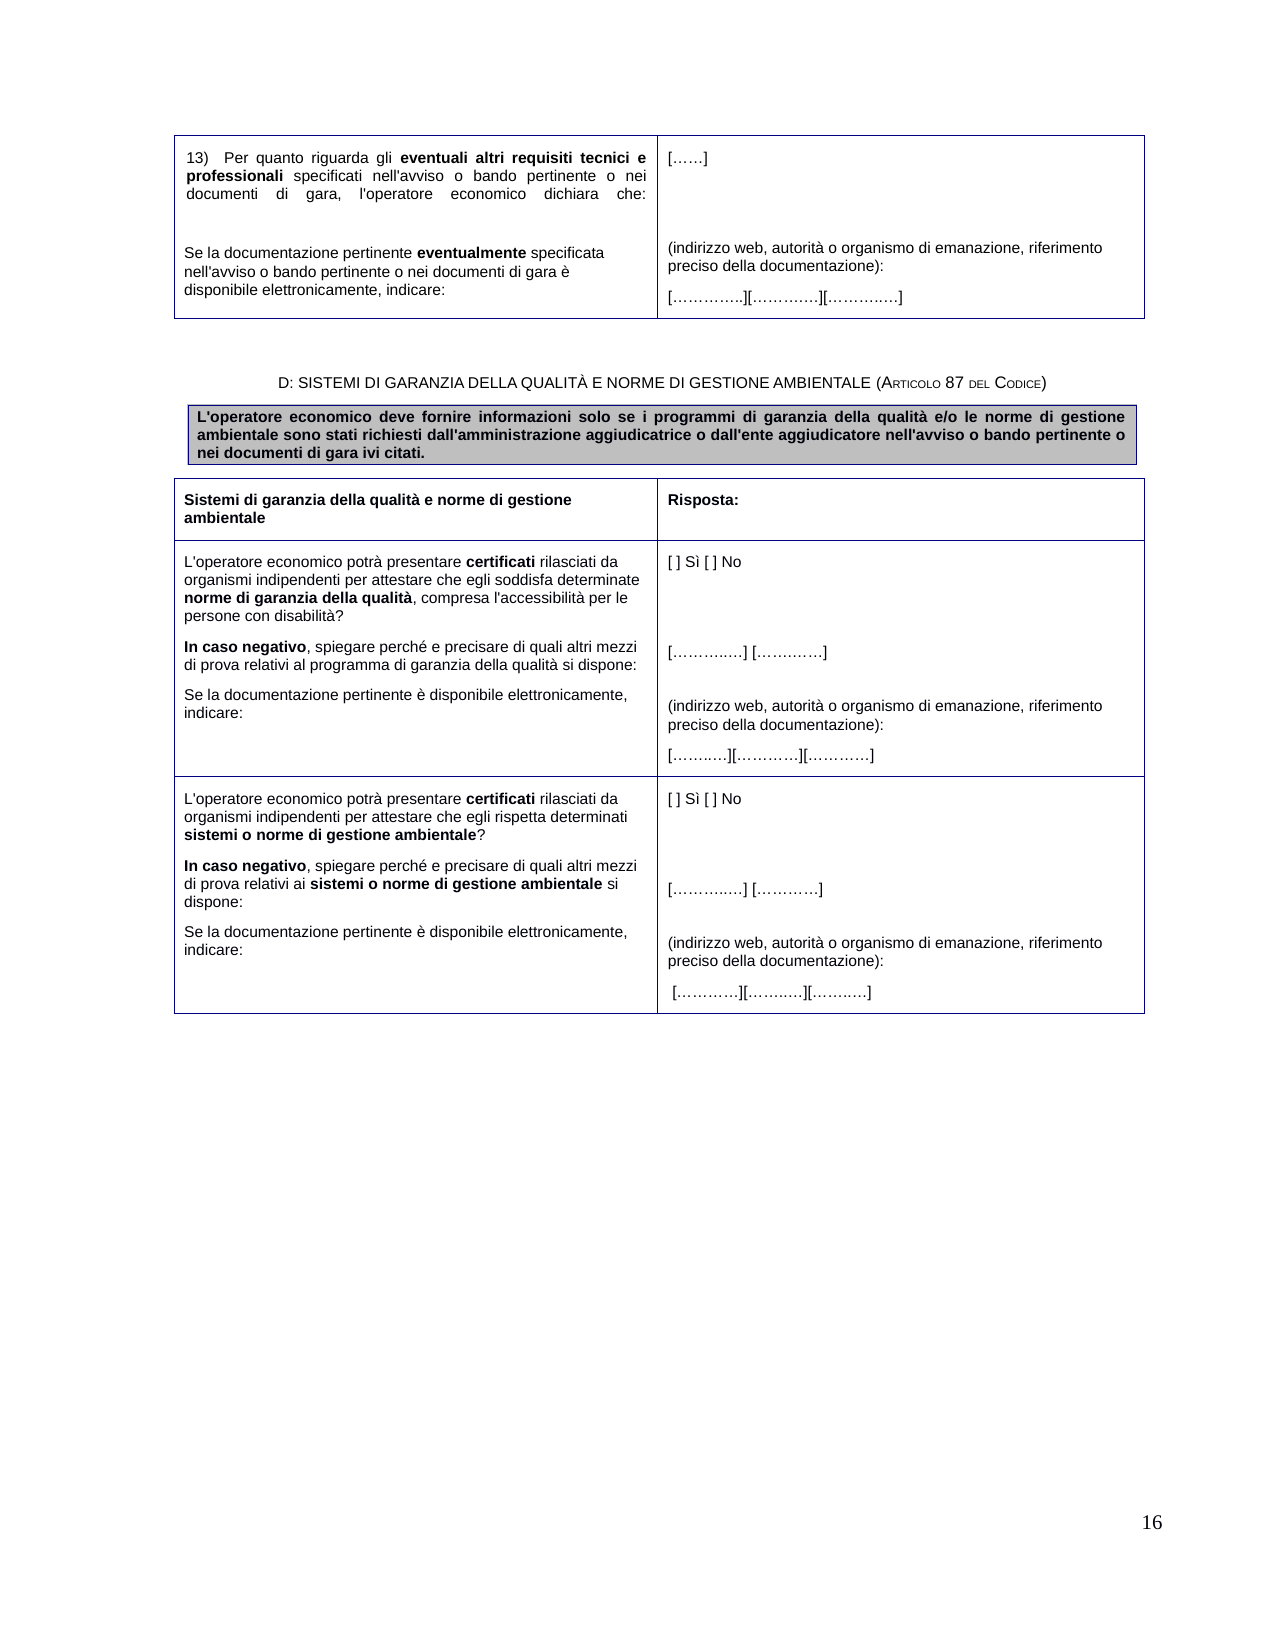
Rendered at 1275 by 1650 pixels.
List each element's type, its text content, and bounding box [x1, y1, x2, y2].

table_cell [……] (indirizzo web, autorità o organismo di emanazione, riferimento preciso della documentazione): […………..][……….…][………..…] [658, 136, 1144, 318]
title D: SISTEMI di garanzia della qualità e norme di gestione ambientale (Articolo 87 del Codice) [187, 373, 1137, 392]
table_header Sistemi di garanzia della qualità e norme di gestione ambientale [175, 479, 657, 539]
text L'operatore economico deve fornire informazioni solo se i programmi di garanzia della qualità e/o le norme di gestione ambientale sono stati richiesti dall'amministrazione aggiudicatrice o dall'ente aggiudicatore nell'avviso o bando pertinente o nei documenti di gara ivi citati. [189, 406, 1136, 464]
table_cell 13) Per quanto riguarda gli eventuali altri requisiti tecnici e professionali specificati nell'avviso o bando pertinente o nei documenti di gara, l'operatore economico dichiara che: Se la documentazione pertinente eventualmente specificata nell'avviso o bando pertinente o nei documenti di gara è disponibile elettronicamente, indicare: [175, 136, 657, 318]
table_cell L'operatore economico potrà presentare certificati rilasciati da organismi indipendenti per attestare che egli soddisfa determinate norme di garanzia della qualità, compresa l'accessibilità per le persone con disabilità? In caso negativo, spiegare perché e precisare di quali altri mezzi di prova relativi al programma di garanzia della qualità si dispone: Se la documentazione pertinente è disponibile elettronicamente, indicare: [175, 541, 657, 776]
table_cell [ ] Sì [ ] No [………..…] […………] (indirizzo web, autorità o organismo di emanazione, riferimento preciso della documentazione): […………][……..…][……..…] [658, 777, 1144, 1013]
table_cell L'operatore economico potrà presentare certificati rilasciati da organismi indipendenti per attestare che egli rispetta determinati sistemi o norme di gestione ambientale? In caso negativo, spiegare perché e precisare di quali altri mezzi di prova relativi ai sistemi o norme di gestione ambientale si dispone: Se la documentazione pertinente è disponibile elettronicamente, indicare: [175, 777, 657, 1013]
table_header Risposta: [658, 479, 1144, 539]
table_cell [ ] Sì [ ] No [………..…] […….……] (indirizzo web, autorità o organismo di emanazione, riferimento preciso della documentazione): [……..…][…………][…………] [658, 541, 1144, 776]
